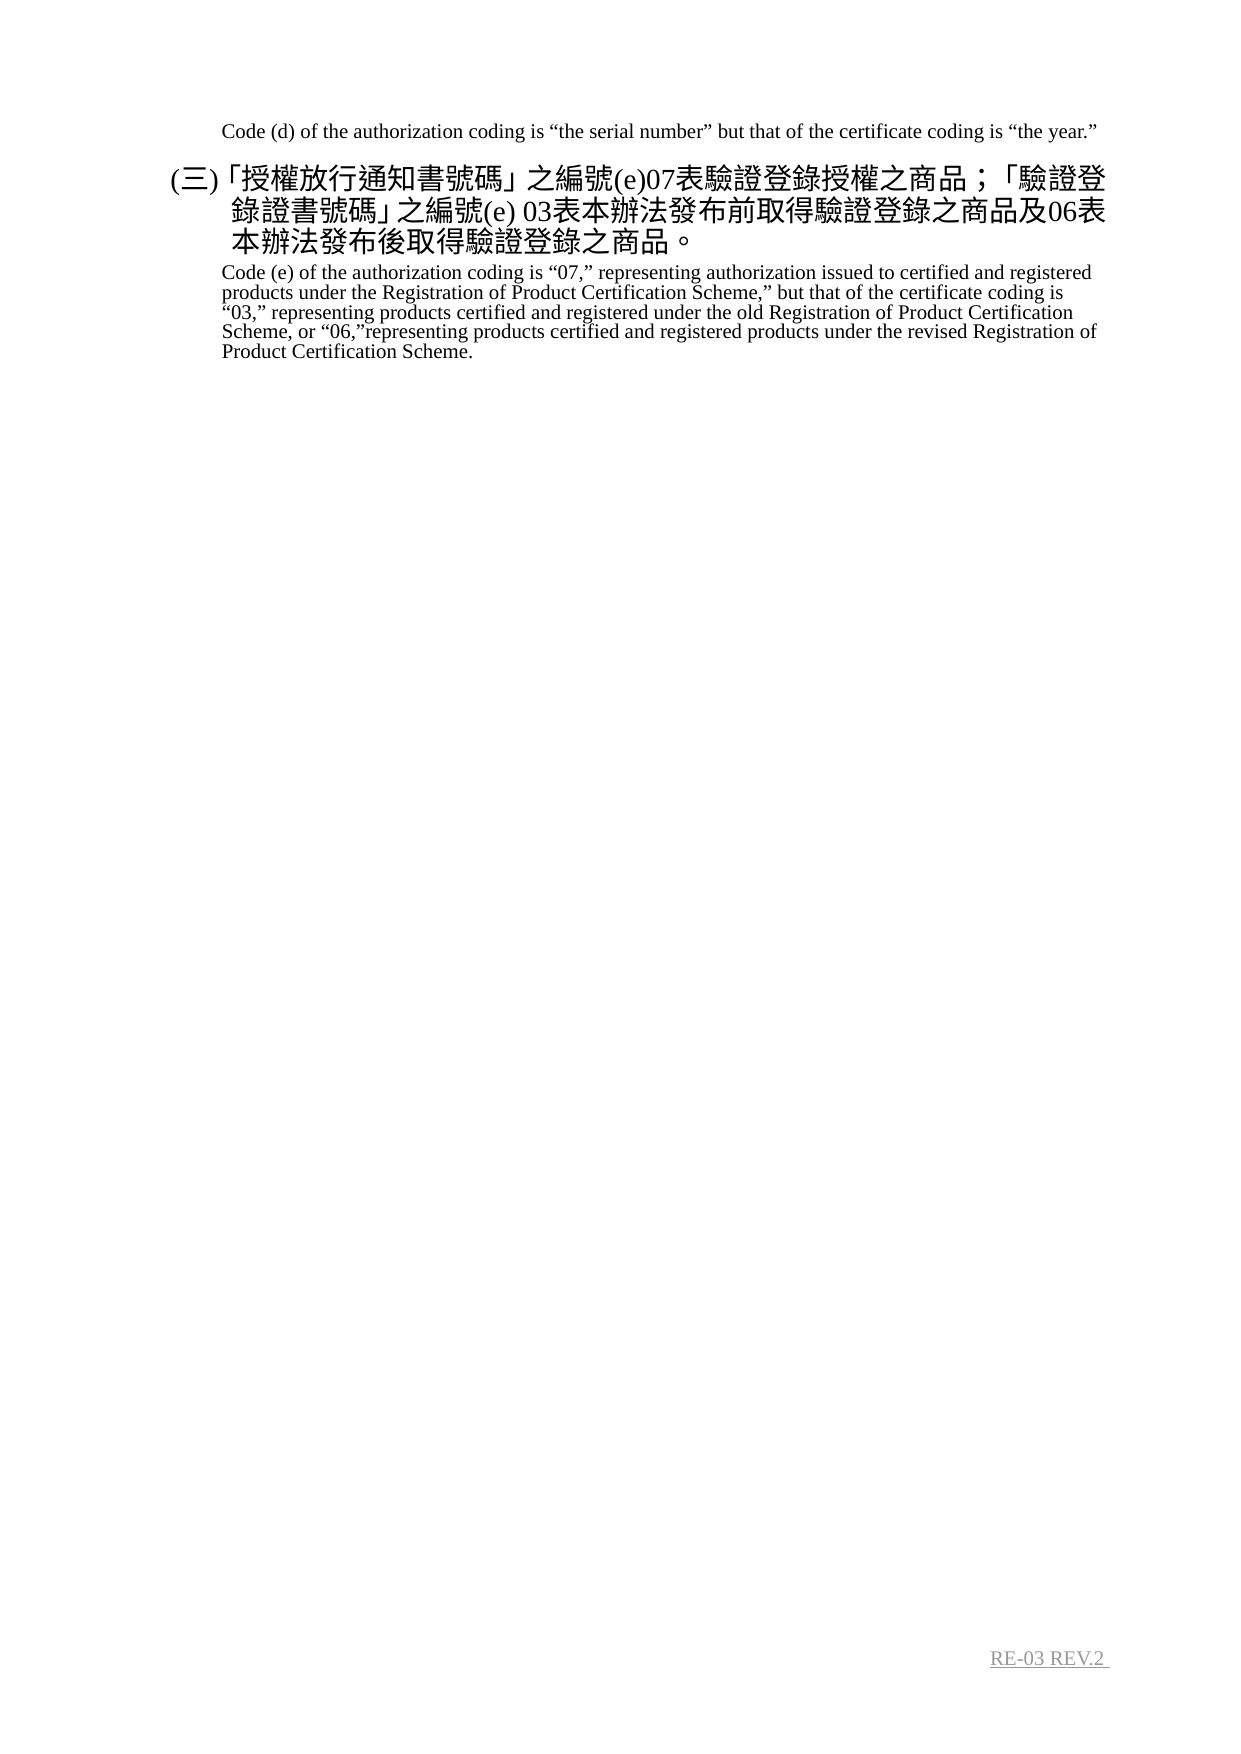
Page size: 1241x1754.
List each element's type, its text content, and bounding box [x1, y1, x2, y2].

text RE-03 REV.2 [990, 1647, 1127, 1670]
text Code (e) of the authorization coding is “07,” representing authorization issued to certified and registered products under the Registration of Product Certification Scheme,” but that of the certificate coding is “03,” representing products certified and registered under the old Registration of Product Certification Scheme, or “06,”representing products certified and registered products under the revised Registration of Product Certification Scheme. [221, 261, 1106, 363]
text (三)「授權放行通知書號碼」之編號(e)07表驗證登錄授權之商品；「驗證登錄證書號碼」之編號(e) 03表本辦法發布前取得驗證登錄之商品及06表本辦法發布後取得驗證登錄之商品。 [170, 155, 1106, 261]
text Code (d) of the authorization coding is “the serial number” but that of the certificate coding is “the year.” [221, 120, 1106, 143]
